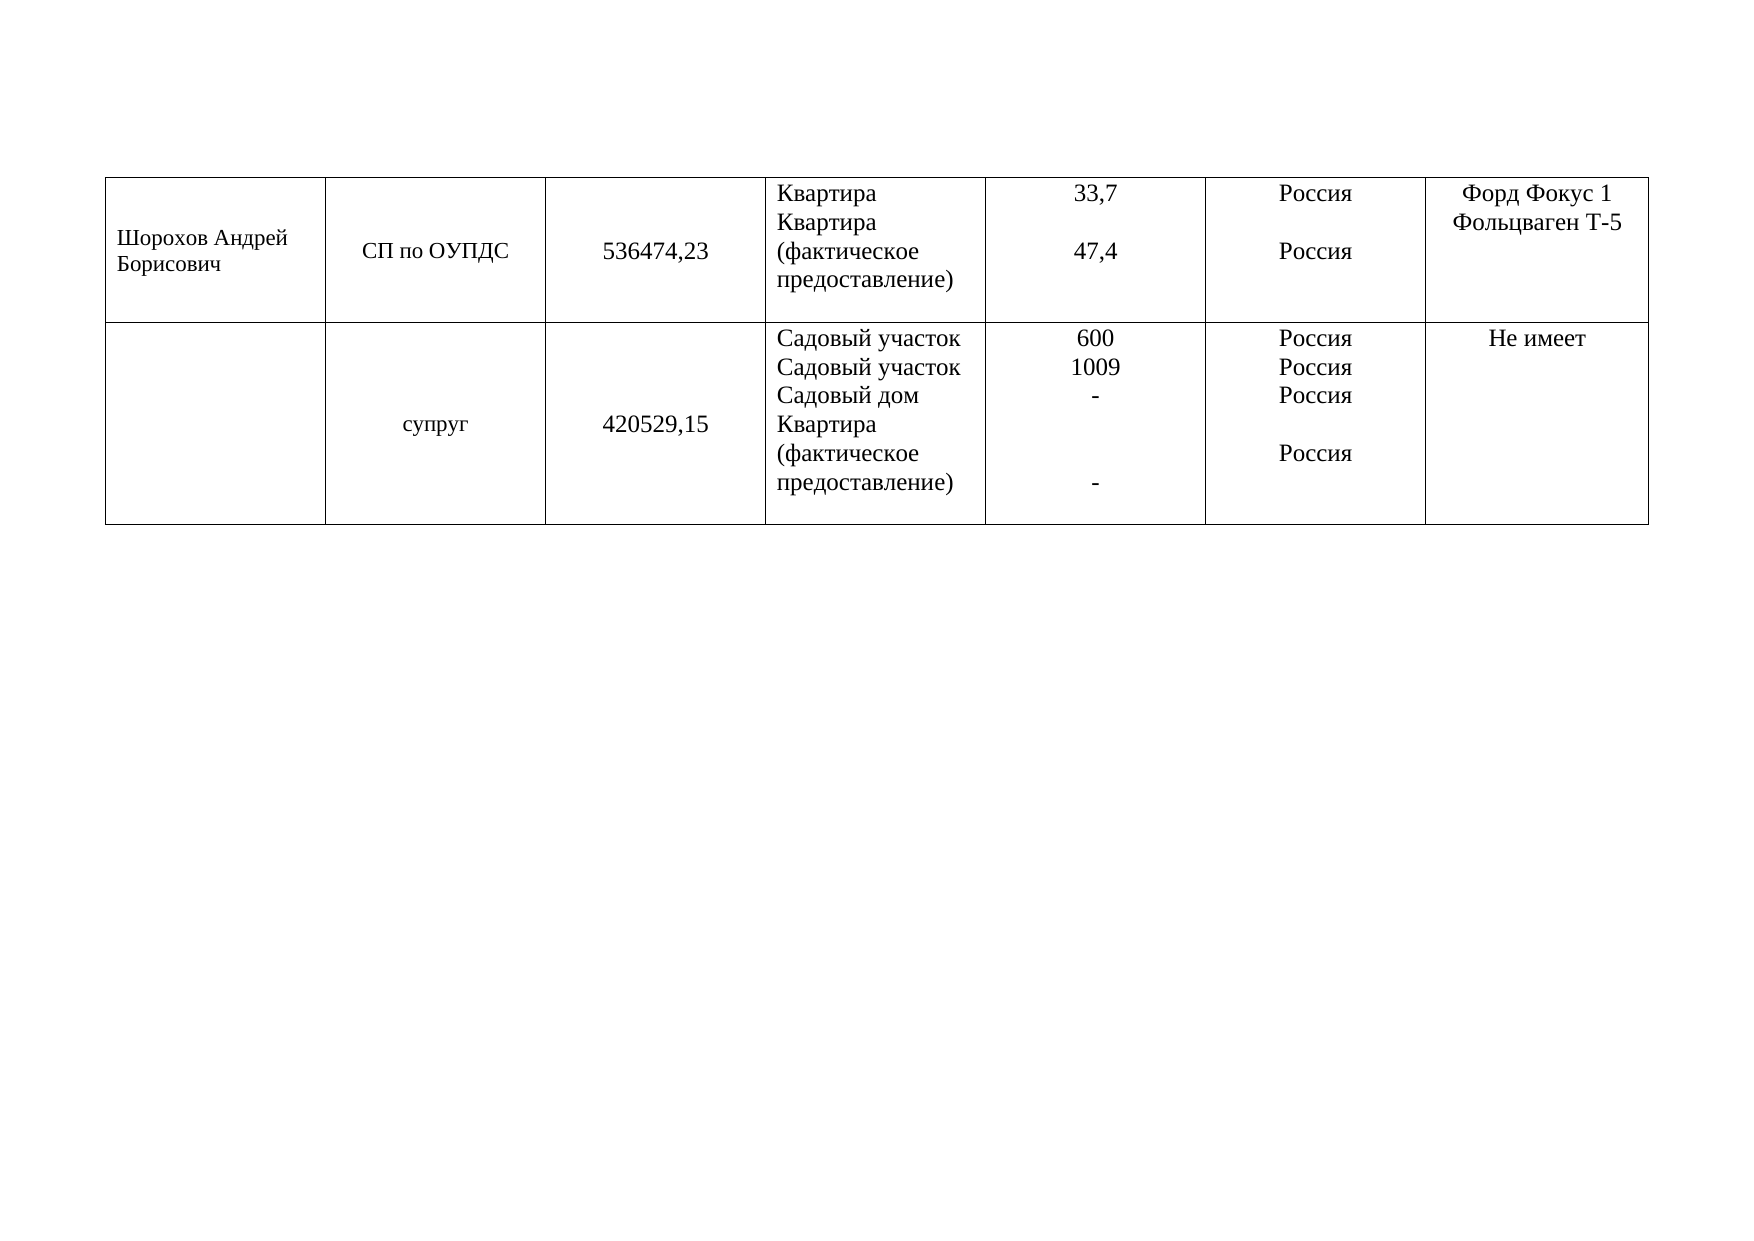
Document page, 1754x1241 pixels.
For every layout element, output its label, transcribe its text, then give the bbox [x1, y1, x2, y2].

table_cell Садовый участок Садовый участок Садовый дом Квартира (фактическое предоставление) [766, 323, 985, 524]
table_cell Не имеет [1426, 323, 1648, 524]
table_cell 33,7 47,4 [986, 178, 1205, 322]
table_cell Шорохов Андрей Борисович [106, 178, 325, 322]
table_cell 420529,15 [546, 323, 765, 524]
table_cell Россия Россия Россия Россия [1206, 323, 1425, 524]
table_cell [106, 323, 325, 524]
table_cell 600 1009 - - [986, 323, 1205, 524]
table_cell Россия Россия [1206, 178, 1425, 322]
table_cell Форд Фокус 1 Фольцваген Т-5 [1426, 178, 1648, 322]
table_cell 536474,23 [546, 178, 765, 322]
table_cell супруг [326, 323, 545, 524]
table_cell СП по ОУПДС [326, 178, 545, 322]
table_cell Квартира Квартира (фактическое предоставление) [766, 178, 985, 322]
